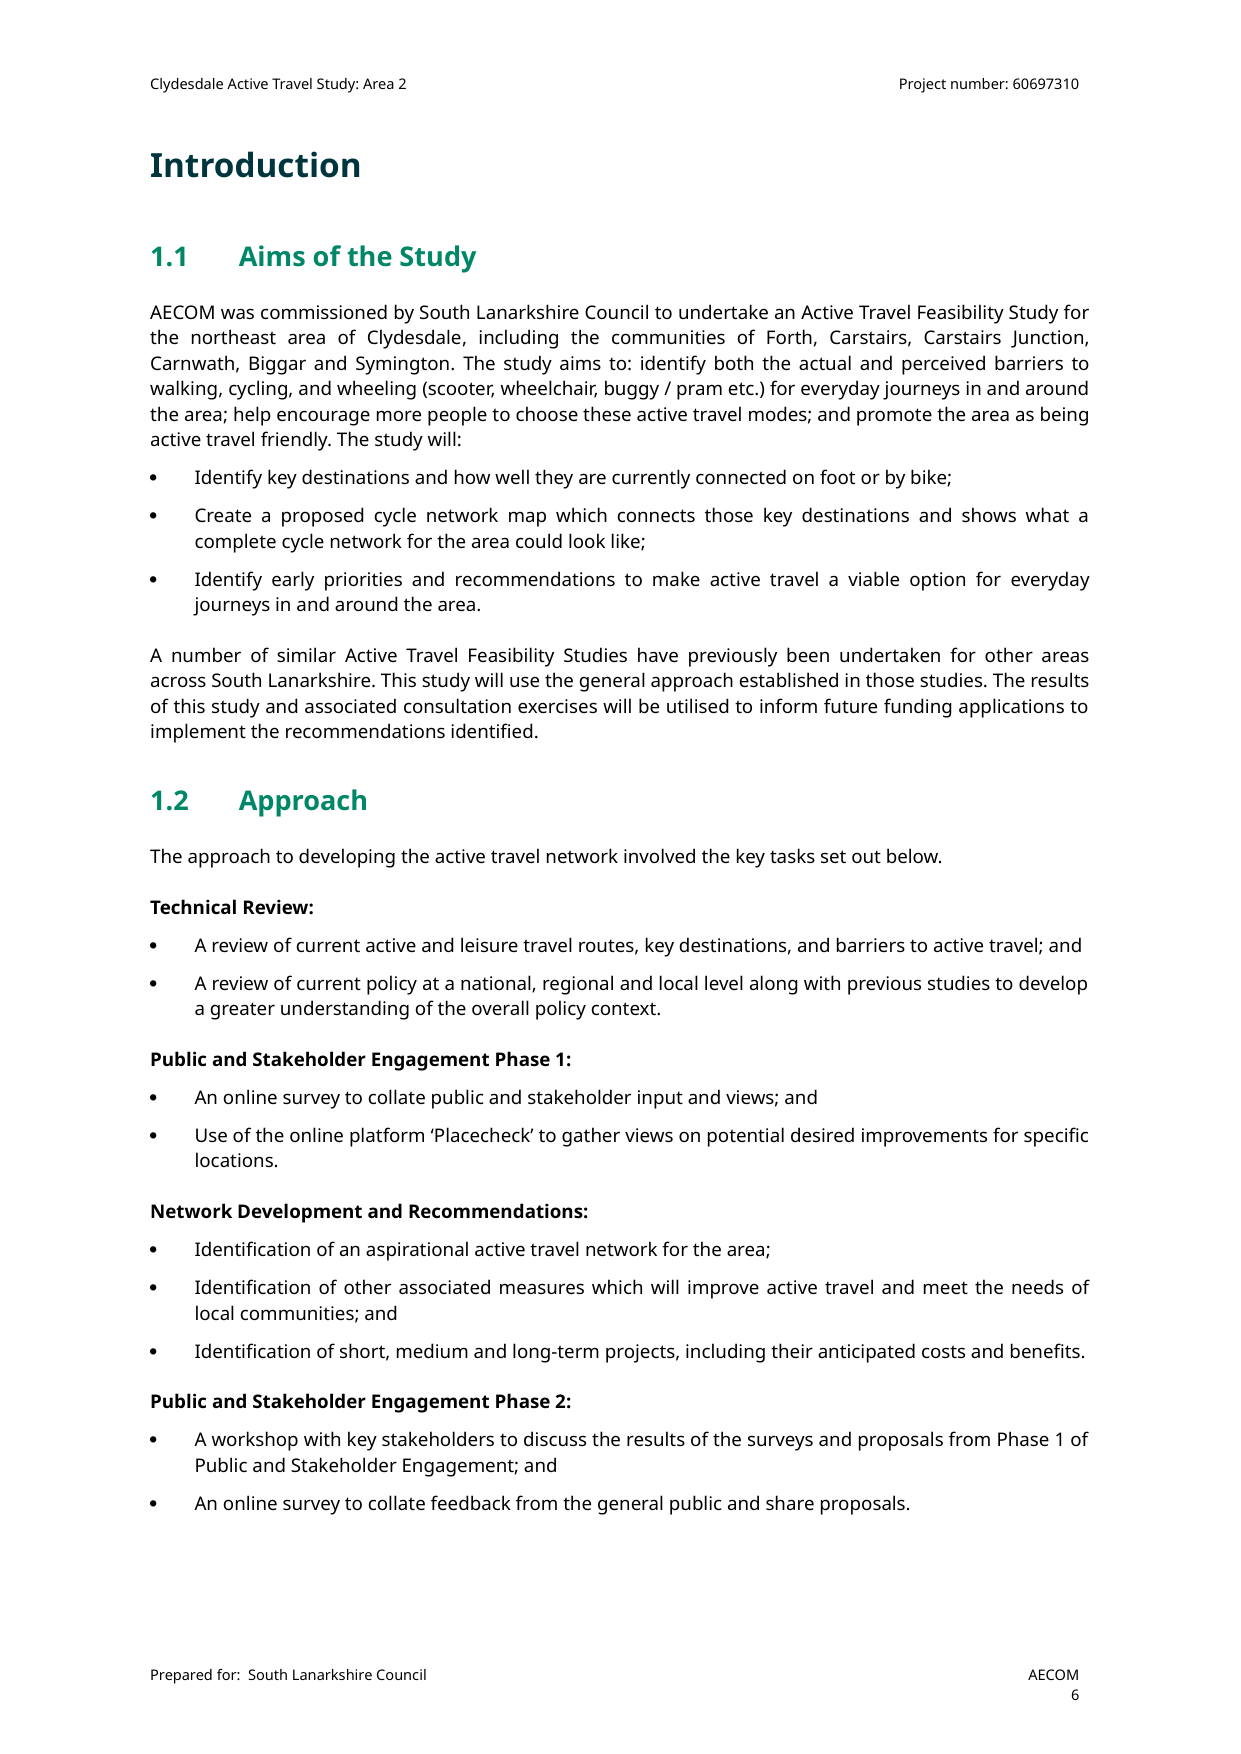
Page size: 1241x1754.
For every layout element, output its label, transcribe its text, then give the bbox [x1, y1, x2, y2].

list Identification of other associated measures which will improve active travel and meet the needs of local communities; and [150, 1274, 1090, 1325]
list Use of the online platform ‘Placecheck’ to gather views on potential desired improvements for specific locations. [150, 1122, 1090, 1173]
subtitle Public and Stakeholder Engagement Phase 2: [150, 1388, 1090, 1414]
text The approach to developing the active travel network involved the key tasks set out below. [150, 844, 1090, 869]
list A workshop with key stakeholders to discuss the results of the surveys and proposals from Phase 1 of Public and Stakeholder Engagement; and [150, 1426, 1090, 1477]
text A number of similar Active Travel Feasibility Studies have previously been undertaken for other areas across South Lanarkshire. This study will use the general approach established in those studies. The results of this study and associated consultation exercises will be utilised to inform future funding applications to implement the recommendations identified. [150, 642, 1090, 744]
list Identify key destinations and how well they are currently connected on foot or by bike; [150, 464, 1090, 490]
subtitle Public and Stakeholder Engagement Phase 1: [150, 1046, 1090, 1072]
list A review of current policy at a national, regional and local level along with previous studies to develop a greater understanding of the overall policy context. [150, 970, 1090, 1021]
list Create a proposed cycle network map which connects those key destinations and shows what a complete cycle network for the area could look like; [150, 503, 1090, 554]
text AECOM was commissioned by South Lanarkshire Council to undertake an Active Travel Feasibility Study for the northeast area of Clydesdale, including the communities of Forth, Carstairs, Carstairs Junction, Carnwath, Biggar and Symington. The study aims to: identify both the actual and perceived barriers to walking, cycling, and wheeling (scooter, wheelchair, buggy / pram etc.) for everyday journeys in and around the area; help encourage more people to choose these active travel modes; and promote the area as being active travel friendly. The study will: [150, 299, 1090, 452]
list An online survey to collate public and stakeholder input and views; and [150, 1084, 1090, 1110]
subtitle Technical Review: [150, 894, 1090, 920]
list Identify early priorities and recommendations to make active travel a viable option for everyday journeys in and around the area. [150, 566, 1090, 617]
subtitle Aims of the Study [150, 237, 1090, 274]
subtitle Network Development and Recommendations: [150, 1198, 1090, 1224]
list Identification of an aspirational active travel network for the area; [150, 1236, 1090, 1262]
list A review of current active and leisure travel routes, key destinations, and barriers to active travel; and [150, 932, 1090, 958]
subtitle Introduction [150, 142, 1090, 187]
subtitle Approach [150, 782, 1090, 819]
list An online survey to collate feedback from the general public and share proposals. [150, 1490, 1090, 1516]
list Identification of short, medium and long-term projects, including their anticipated costs and benefits. [150, 1338, 1090, 1363]
